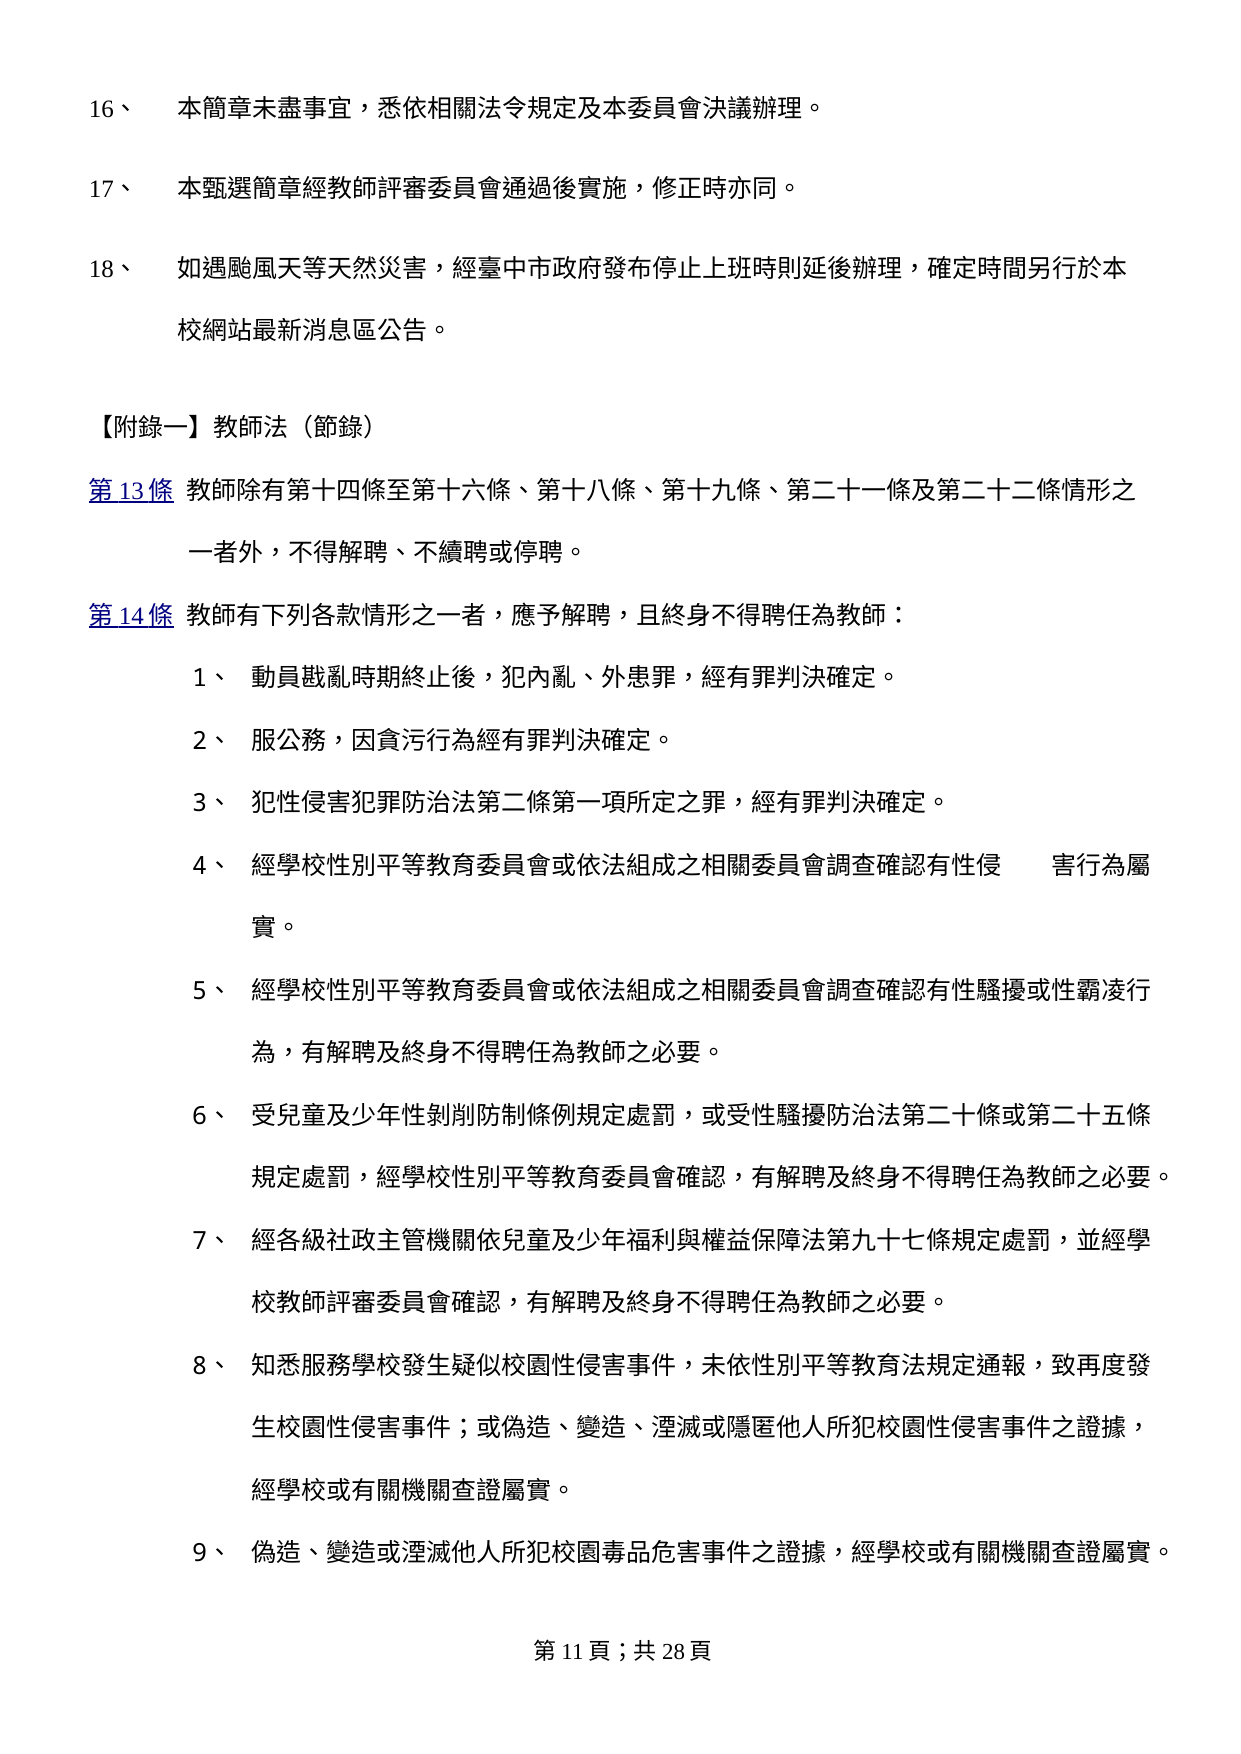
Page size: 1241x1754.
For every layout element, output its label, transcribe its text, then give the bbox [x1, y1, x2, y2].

list 經各級社政主管機關依兒童及少年福利與權益保障法第九十七條規定處罰，並經學校教師評審委員會確認，有解聘及終身不得聘任為教師之必要。 [192, 1197, 1152, 1322]
text 【附錄一】教師法（節錄） [89, 384, 1152, 447]
list 經學校性別平等教育委員會或依法組成之相關委員會調查確認有性騷擾或性霸凌行為，有解聘及終身不得聘任為教師之必要。 [192, 947, 1152, 1072]
text 第13條 教師除有第十四條至第十六條、第十八條、第十九條、第二十一條及第二十二條情形之一者外，不得解聘、不續聘或停聘。 [89, 447, 1152, 572]
list 犯性侵害犯罪防治法第二條第一項所定之罪，經有罪判決確定。 [192, 759, 1152, 822]
list 本甄選簡章經教師評審委員會通過後實施，修正時亦同。 [89, 145, 1152, 207]
list 知悉服務學校發生疑似校園性侵害事件，未依性別平等教育法規定通報，致再度發生校園性侵害事件；或偽造、變造、湮滅或隱匿他人所犯校園性侵害事件之證據，經學校或有關機關查證屬實。 [192, 1322, 1152, 1509]
list 受兒童及少年性剝削防制條例規定處罰，或受性騷擾防治法第二十條或第二十五條規定處罰，經學校性別平等教育委員會確認，有解聘及終身不得聘任為教師之必要。 [192, 1072, 1152, 1197]
list 如遇颱風天等天然災害，經臺中市政府發布停止上班時則延後辦理，確定時間另行於本校網站最新消息區公告。 [89, 224, 1152, 349]
list 服公務，因貪污行為經有罪判決確定。 [192, 697, 1152, 759]
text 第14條 教師有下列各款情形之一者，應予解聘，且終身不得聘任為教師： [89, 572, 1152, 634]
list 本簡章未盡事宜，悉依相關法令規定及本委員會決議辦理。 [89, 65, 1152, 127]
list 動員戡亂時期終止後，犯內亂、外患罪，經有罪判決確定。 [192, 634, 1152, 697]
list 偽造、變造或湮滅他人所犯校園毒品危害事件之證據，經學校或有關機關查證屬實。 [192, 1509, 1152, 1572]
list 經學校性別平等教育委員會或依法組成之相關委員會調查確認有性侵 害行為屬實。 [192, 822, 1152, 947]
